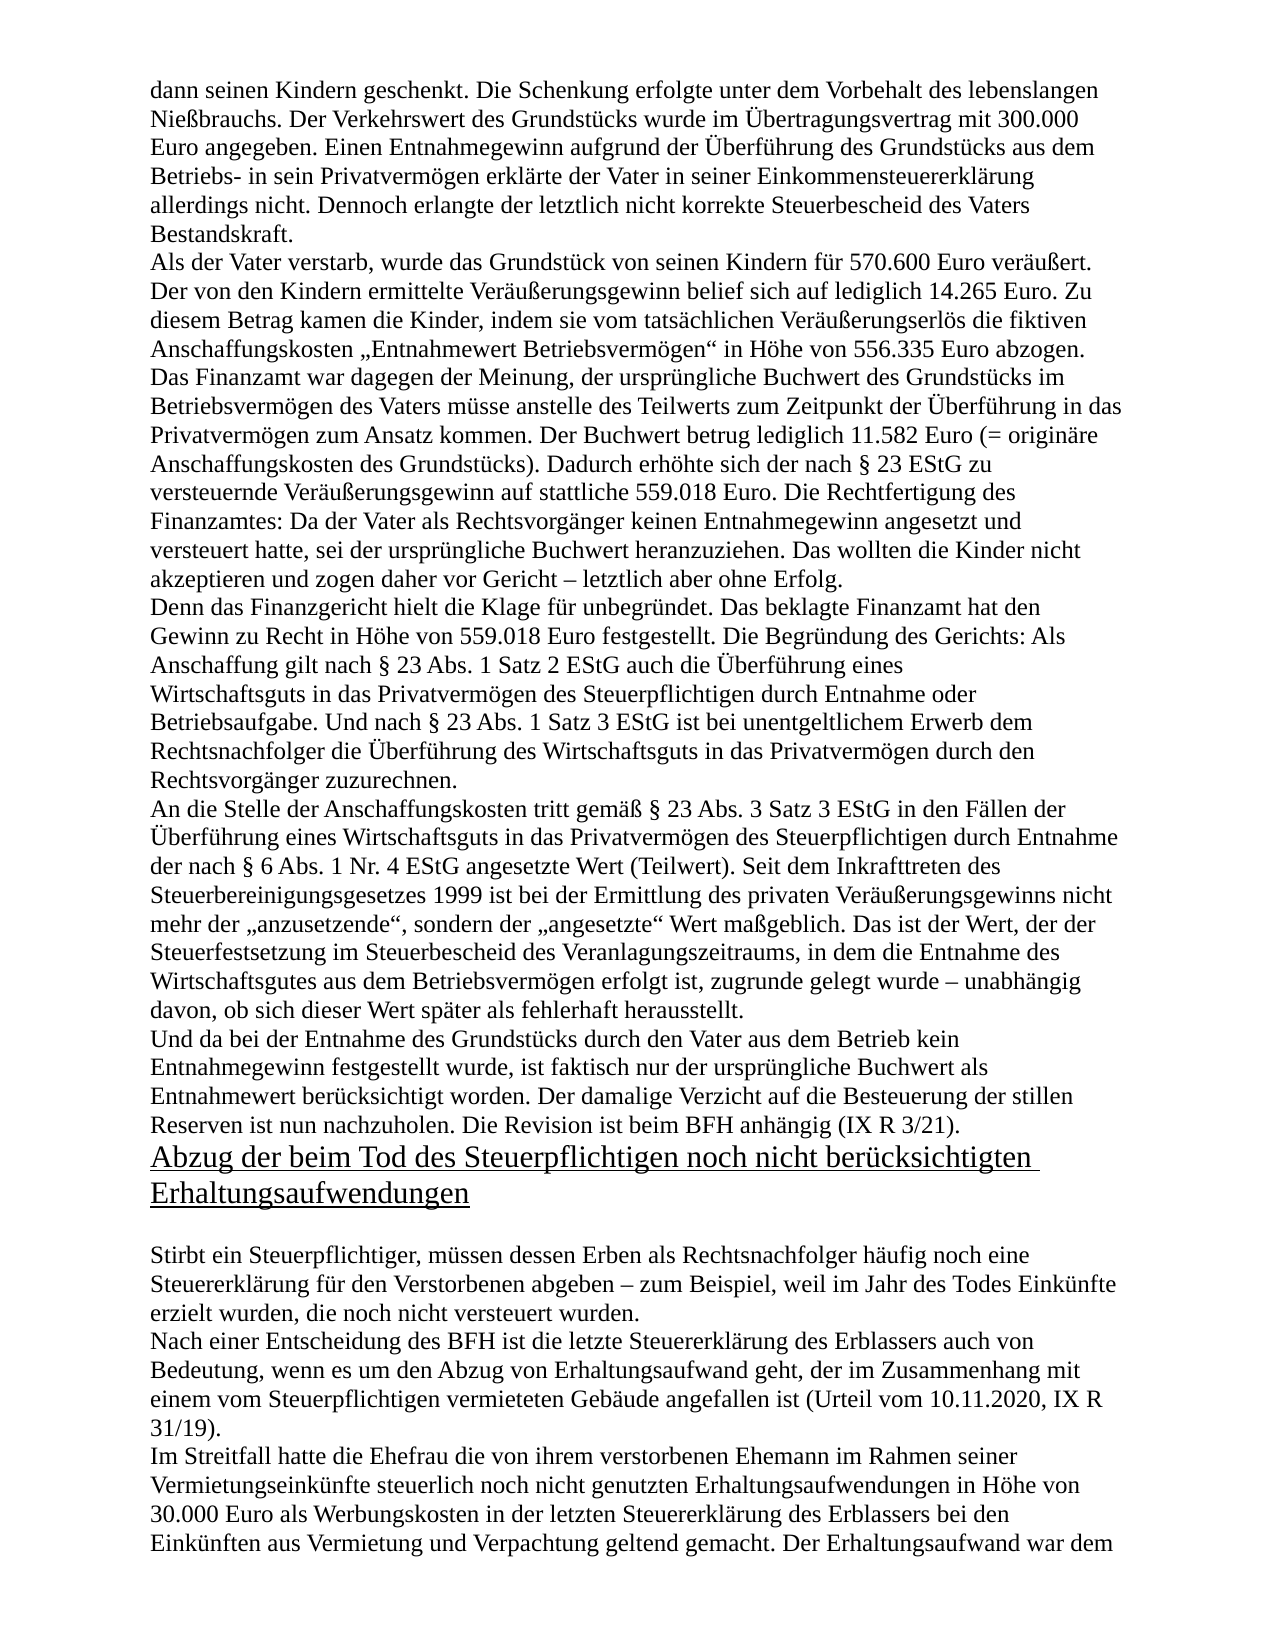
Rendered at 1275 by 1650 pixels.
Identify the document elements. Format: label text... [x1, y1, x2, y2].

text Denn das Finanzgericht hielt die Klage für unbegründet. Das beklagte Finanzamt hat den Gewinn zu Recht in Höhe von 559.018 Euro festgestellt. Die Begründung des Gerichts: Als Anschaffung gilt nach § 23 Abs. 1 Satz 2 EStG auch die Überführung eines Wirtschaftsguts in das Privatvermögen des Steuerpflichtigen durch Entnahme oder Betriebsaufgabe. Und nach § 23 Abs. 1 Satz 3 EStG ist bei unentgeltlichem Erwerb dem Rechtsnachfolger die Überführung des Wirtschaftsguts in das Privatvermögen durch den Rechtsvorgänger zuzurechnen. [150, 592, 1125, 794]
text Nach einer Entscheidung des BFH ist die letzte Steuererklärung des Erblassers auch von Bedeutung, wenn es um den Abzug von Erhaltungsaufwand geht, der im Zusammenhang mit einem vom Steuerpflichtigen vermieteten Gebäude angefallen ist (Urteil vom 10.11.2020, IX R 31/19). [150, 1326, 1125, 1441]
text An die Stelle der Anschaffungskosten tritt gemäß § 23 Abs. 3 Satz 3 EStG in den Fällen der Überführung eines Wirtschaftsguts in das Privatvermögen des Steuerpflichtigen durch Entnahme der nach § 6 Abs. 1 Nr. 4 EStG angesetzte Wert (Teilwert). Seit dem Inkrafttreten des Steuerbereinigungsgesetzes 1999 ist bei der Ermittlung des privaten Veräußerungsgewinns nicht mehr der „anzusetzende“, sondern der „angesetzte“ Wert maßgeblich. Das ist der Wert, der der Steuerfestsetzung im Steuerbescheid des Veranlagungszeitraums, in dem die Entnahme des Wirtschaftsgutes aus dem Betriebsvermögen erfolgt ist, zugrunde gelegt wurde – unabhängig davon, ob sich dieser Wert später als fehlerhaft herausstellt. [150, 794, 1125, 1024]
text Als der Vater verstarb, wurde das Grundstück von seinen Kindern für 570.600 Euro veräußert. Der von den Kindern ermittelte Veräußerungsgewinn belief sich auf lediglich 14.265 Euro. Zu diesem Betrag kamen die Kinder, indem sie vom tatsächlichen Veräußerungserlös die fiktiven Anschaffungskosten „Entnahmewert Betriebsvermögen“ in Höhe von 556.335 Euro abzogen. [150, 247, 1125, 362]
text Abzug der beim Tod des Steuerpflichtigen noch nicht berücksichtigten Erhaltungsaufwendungen [150, 1139, 1125, 1211]
text Stirbt ein Steuerpflichtiger, müssen dessen Erben als Rechtsnachfolger häufig noch eine Steuererklärung für den Verstorbenen abgeben – zum Beispiel, weil im Jahr des Todes Einkünfte erzielt wurden, die noch nicht versteuert wurden. [150, 1240, 1125, 1326]
text Und da bei der Entnahme des Grundstücks durch den Vater aus dem Betrieb kein Entnahmegewinn festgestellt wurde, ist faktisch nur der ursprüngliche Buchwert als Entnahmewert berücksichtigt worden. Der damalige Verzicht auf die Besteuerung der stillen Reserven ist nun nachzuholen. Die Revision ist beim BFH anhängig (IX R 3/21). [150, 1024, 1125, 1139]
text Im Streitfall hatte die Ehefrau die von ihrem verstorbenen Ehemann im Rahmen seiner Vermietungseinkünfte steuerlich noch nicht genutzten Erhaltungsaufwendungen in Höhe von 30.000 Euro als Werbungskosten in der letzten Steuererklärung des Erblassers bei den Einkünften aus Vermietung und Verpachtung geltend gemacht. Der Erhaltungsaufwand war dem [150, 1441, 1125, 1556]
text Das Finanzamt war dagegen der Meinung, der ursprüngliche Buchwert des Grundstücks im Betriebsvermögen des Vaters müsse anstelle des Teilwerts zum Zeitpunkt der Überführung in das Privatvermögen zum Ansatz kommen. Der Buchwert betrug lediglich 11.582 Euro (= originäre Anschaffungskosten des Grundstücks). Dadurch erhöhte sich der nach § 23 EStG zu versteuernde Veräußerungsgewinn auf stattliche 559.018 Euro. Die Rechtfertigung des Finanzamtes: Da der Vater als Rechtsvorgänger keinen Entnahmegewinn angesetzt und versteuert hatte, sei der ursprüngliche Buchwert heranzuziehen. Das wollten die Kinder nicht akzeptieren und zogen daher vor Gericht – letztlich aber ohne Erfolg. [150, 362, 1125, 592]
text dann seinen Kindern geschenkt. Die Schenkung erfolgte unter dem Vorbehalt des lebenslangen Nießbrauchs. Der Verkehrswert des Grundstücks wurde im Übertragungsvertrag mit 300.000 Euro angegeben. Einen Entnahmegewinn aufgrund der Überführung des Grundstücks aus dem Betriebs- in sein Privatvermögen erklärte der Vater in seiner Einkommensteuererklärung allerdings nicht. Dennoch erlangte der letztlich nicht korrekte Steuerbescheid des Vaters Bestandskraft. [150, 75, 1125, 247]
